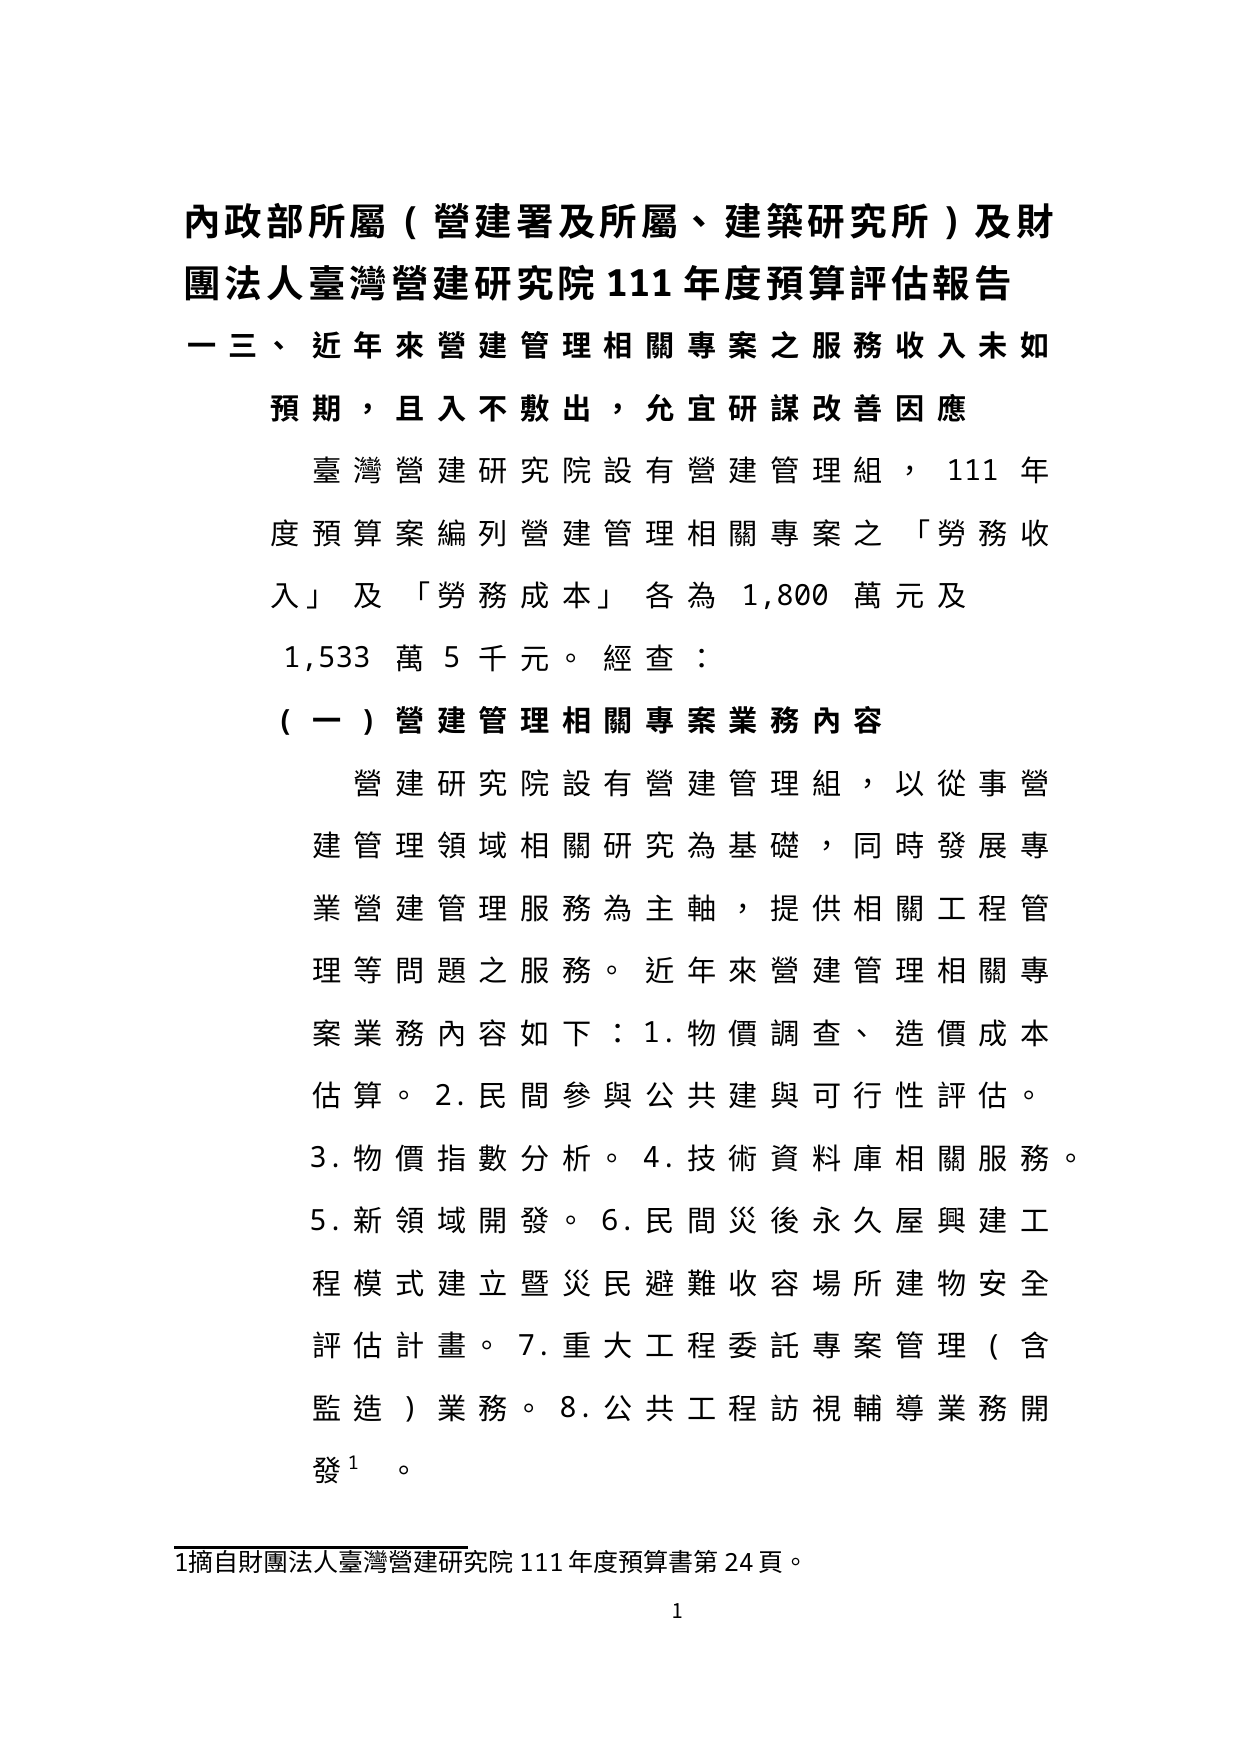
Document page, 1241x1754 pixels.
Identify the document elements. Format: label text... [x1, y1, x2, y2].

text (一)營建管理相關專案業務內容 [240, 677, 1056, 740]
text 臺灣營建研究院設有營建管理組，111年度預算案編列營建管理相關專案之「勞務收入」及「勞務成本」各為1,800萬元及1,533萬5千元。經查： [240, 427, 1056, 677]
text 營建研究院設有營建管理組，以從事營建管理領域相關研究為基礎，同時發展專業營建管理服務為主軸，提供相關工程管理等問題之服務。近年來營建管理相關專案業務內容如下：1.物價調查、造價成本估算。2.民間參與公共建與可行性評估。3.物價指數分析。4.技術資料庫相關服務。5.新領域開發。6.民間災後永久屋興建工程模式建立暨災民避難收容場所建物安全評估計畫。7.重大工程委託專案管理(含監造)業務。8.公共工程訪視輔導業務開發。 [269, 740, 1056, 1490]
text 內政部所屬(營建署及所屬、建築研究所)及財團法人臺灣營建研究院111年度預算評估報告 [181, 177, 1056, 302]
text 摘自財團法人臺灣營建研究院111年度預算書第24頁。 [174, 1548, 1063, 1577]
text 一三、近年來營建管理相關專案之服務收入未如預期，且入不敷出，允宜研謀改善因應 [181, 302, 1056, 427]
